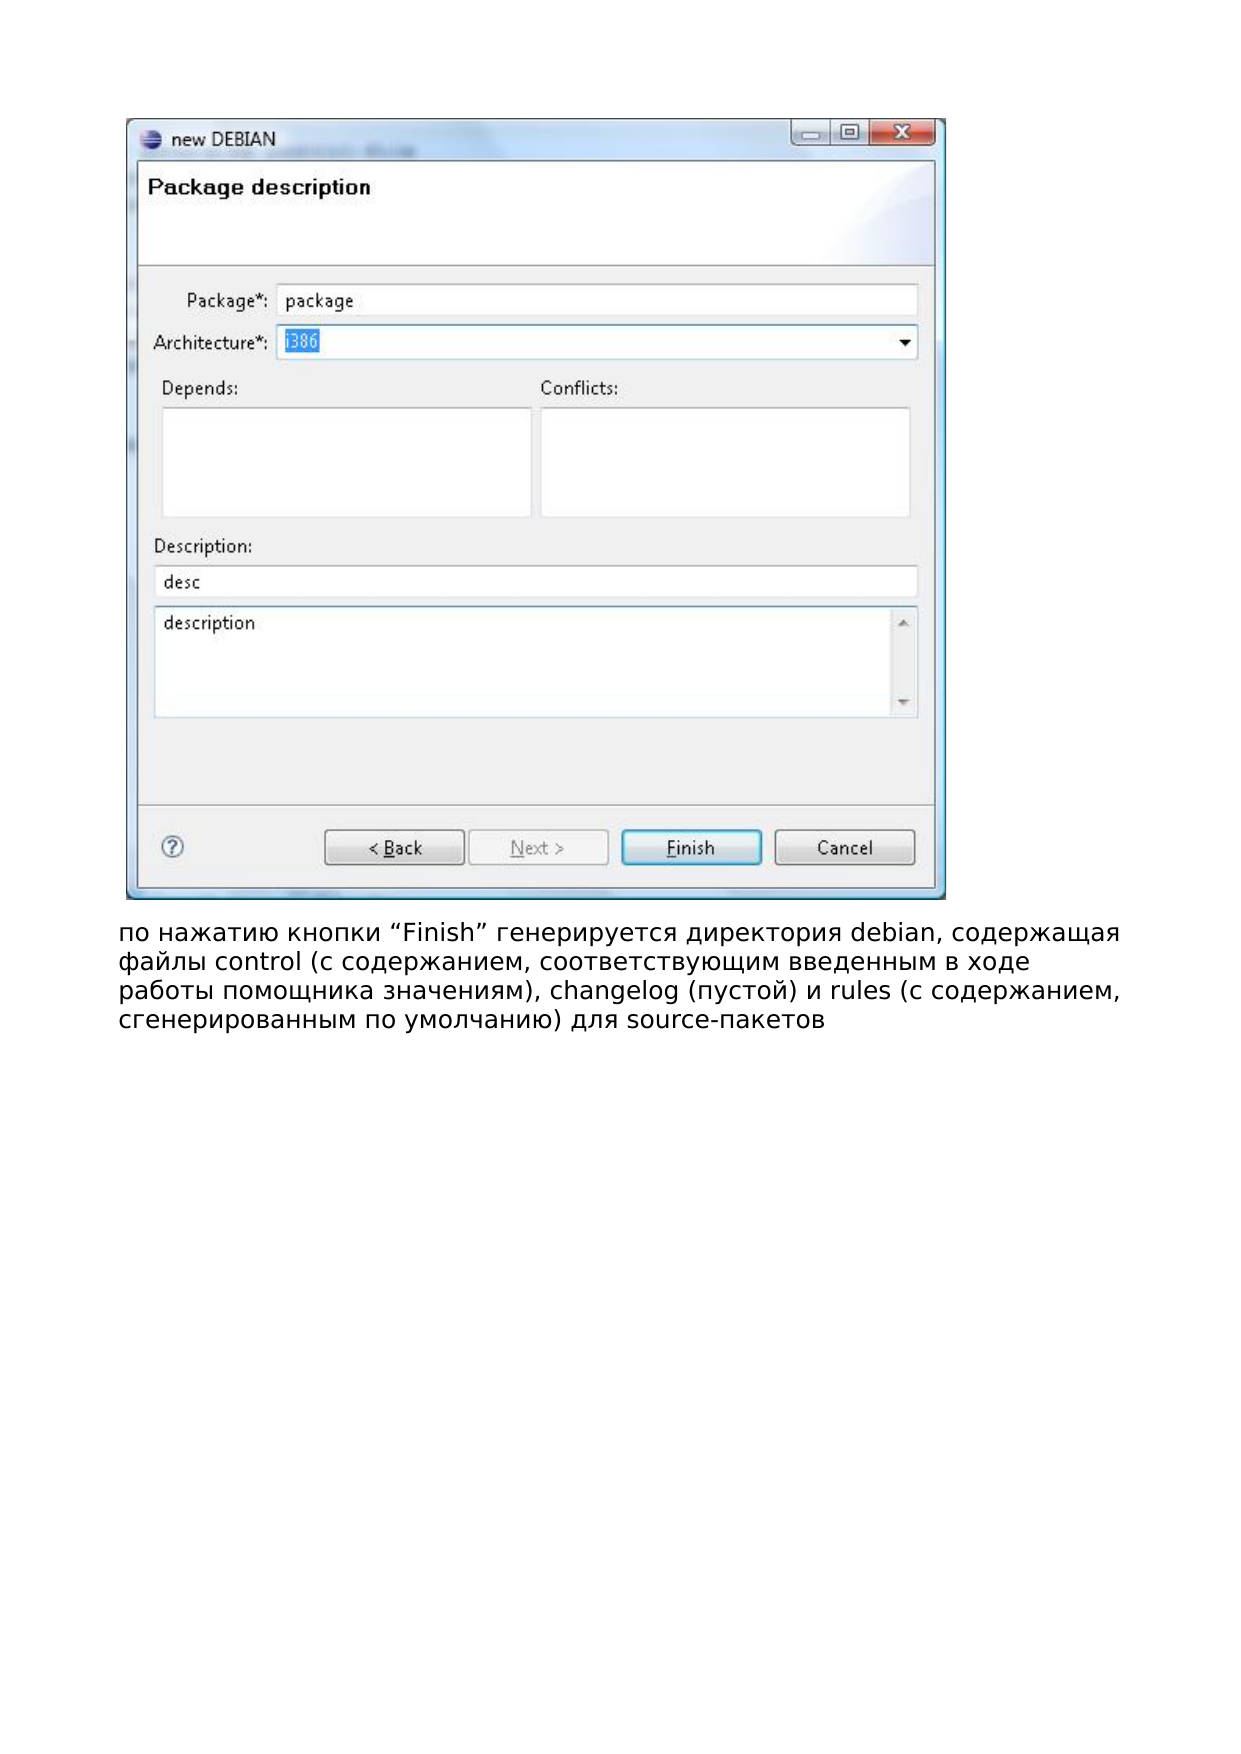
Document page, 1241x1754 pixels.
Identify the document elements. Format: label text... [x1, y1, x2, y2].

text [118, 118, 1122, 905]
text по нажатию кнопки “Finish” генерируется директория debian, содержащая файлы control (с содержанием, соответствующим введенным в ходе работы помощника значениям), changelog (пустой) и rules (с содержанием, сгенерированным по умолчанию) для source-пакетов [118, 918, 1122, 1034]
picture [126, 118, 947, 900]
